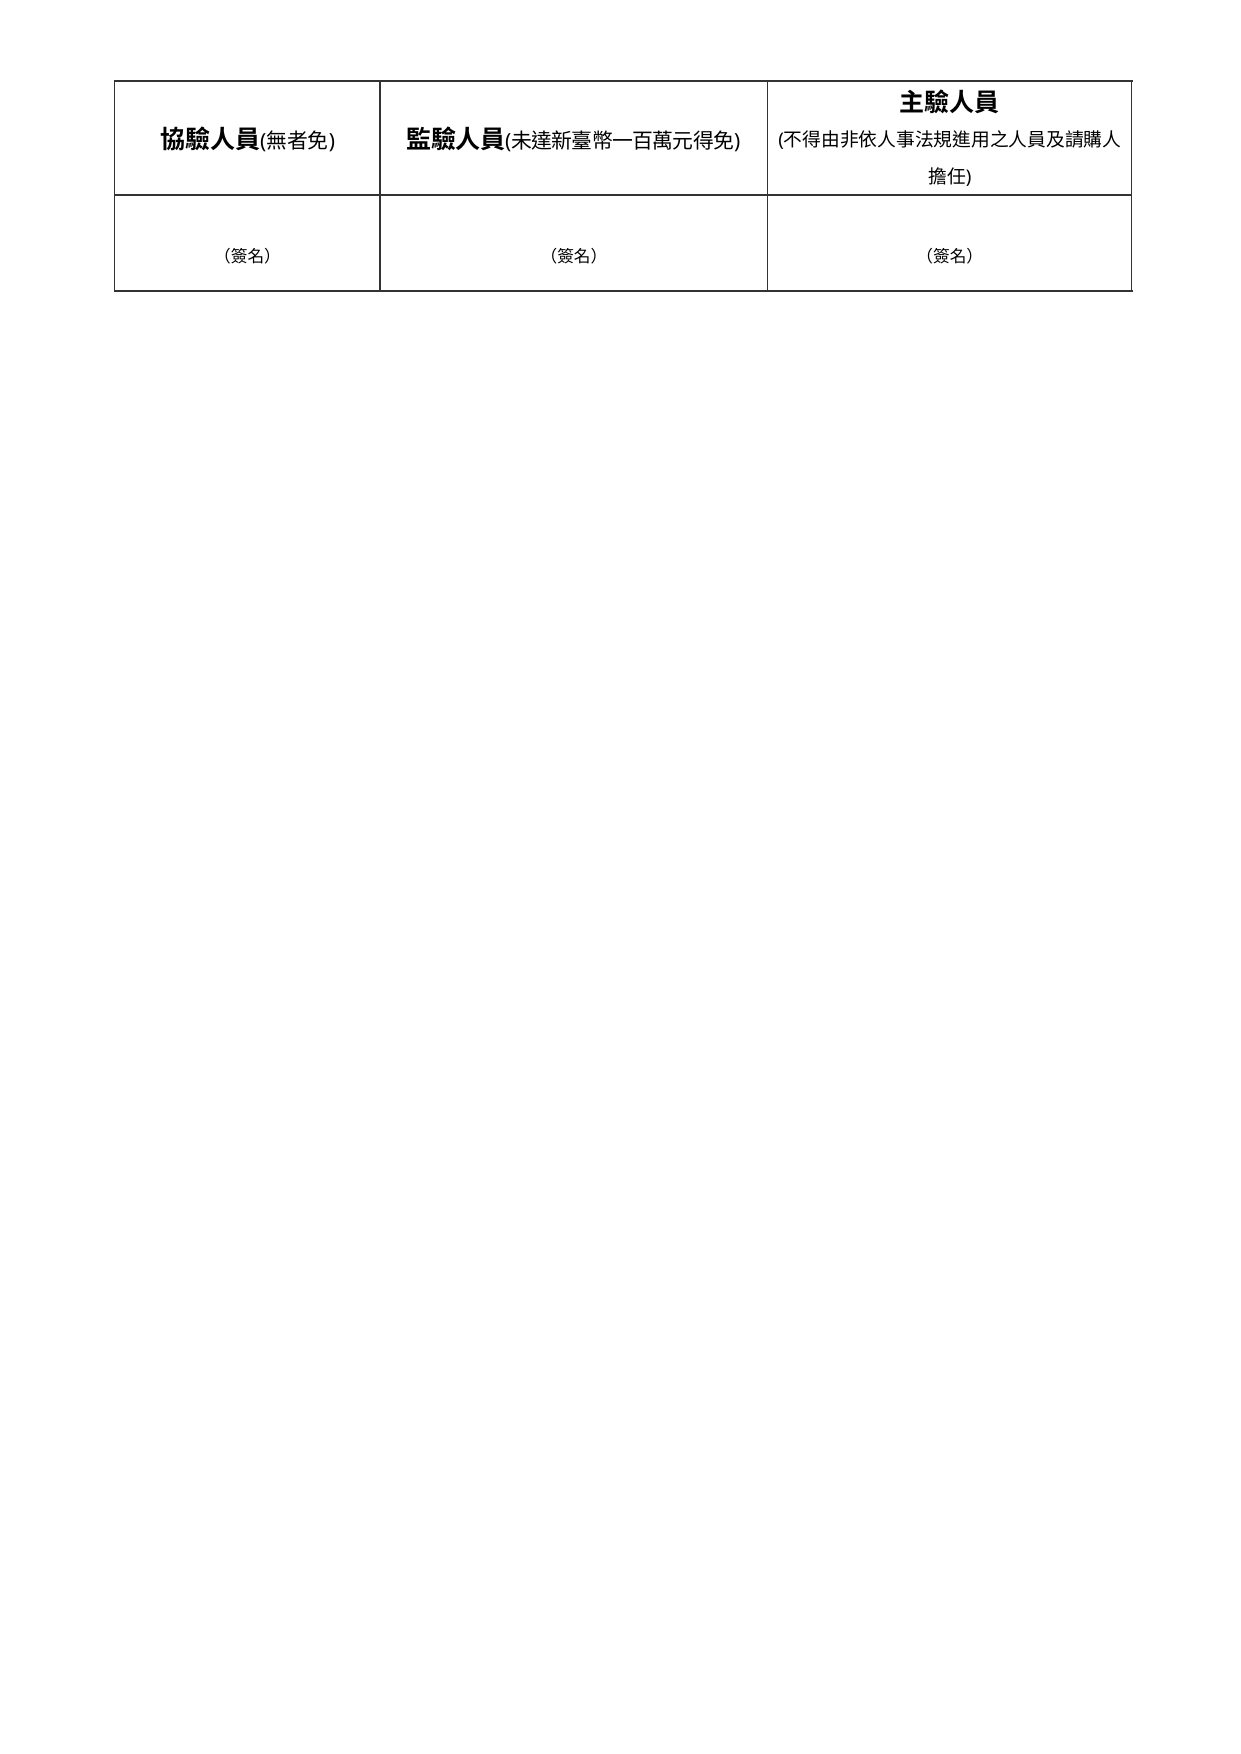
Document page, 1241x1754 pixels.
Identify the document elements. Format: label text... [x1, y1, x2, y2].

table_cell （簽名） [768, 196, 1131, 290]
table_cell 監驗人員(未達新臺幣一百萬元得免) [381, 82, 767, 194]
table_cell （簽名） [115, 196, 379, 290]
table_cell 主驗人員 (不得由非依人事法規進用之人員及請購人擔任) [768, 82, 1131, 194]
table_cell 協驗人員(無者免) [115, 82, 379, 194]
table_cell （簽名） [381, 196, 767, 290]
